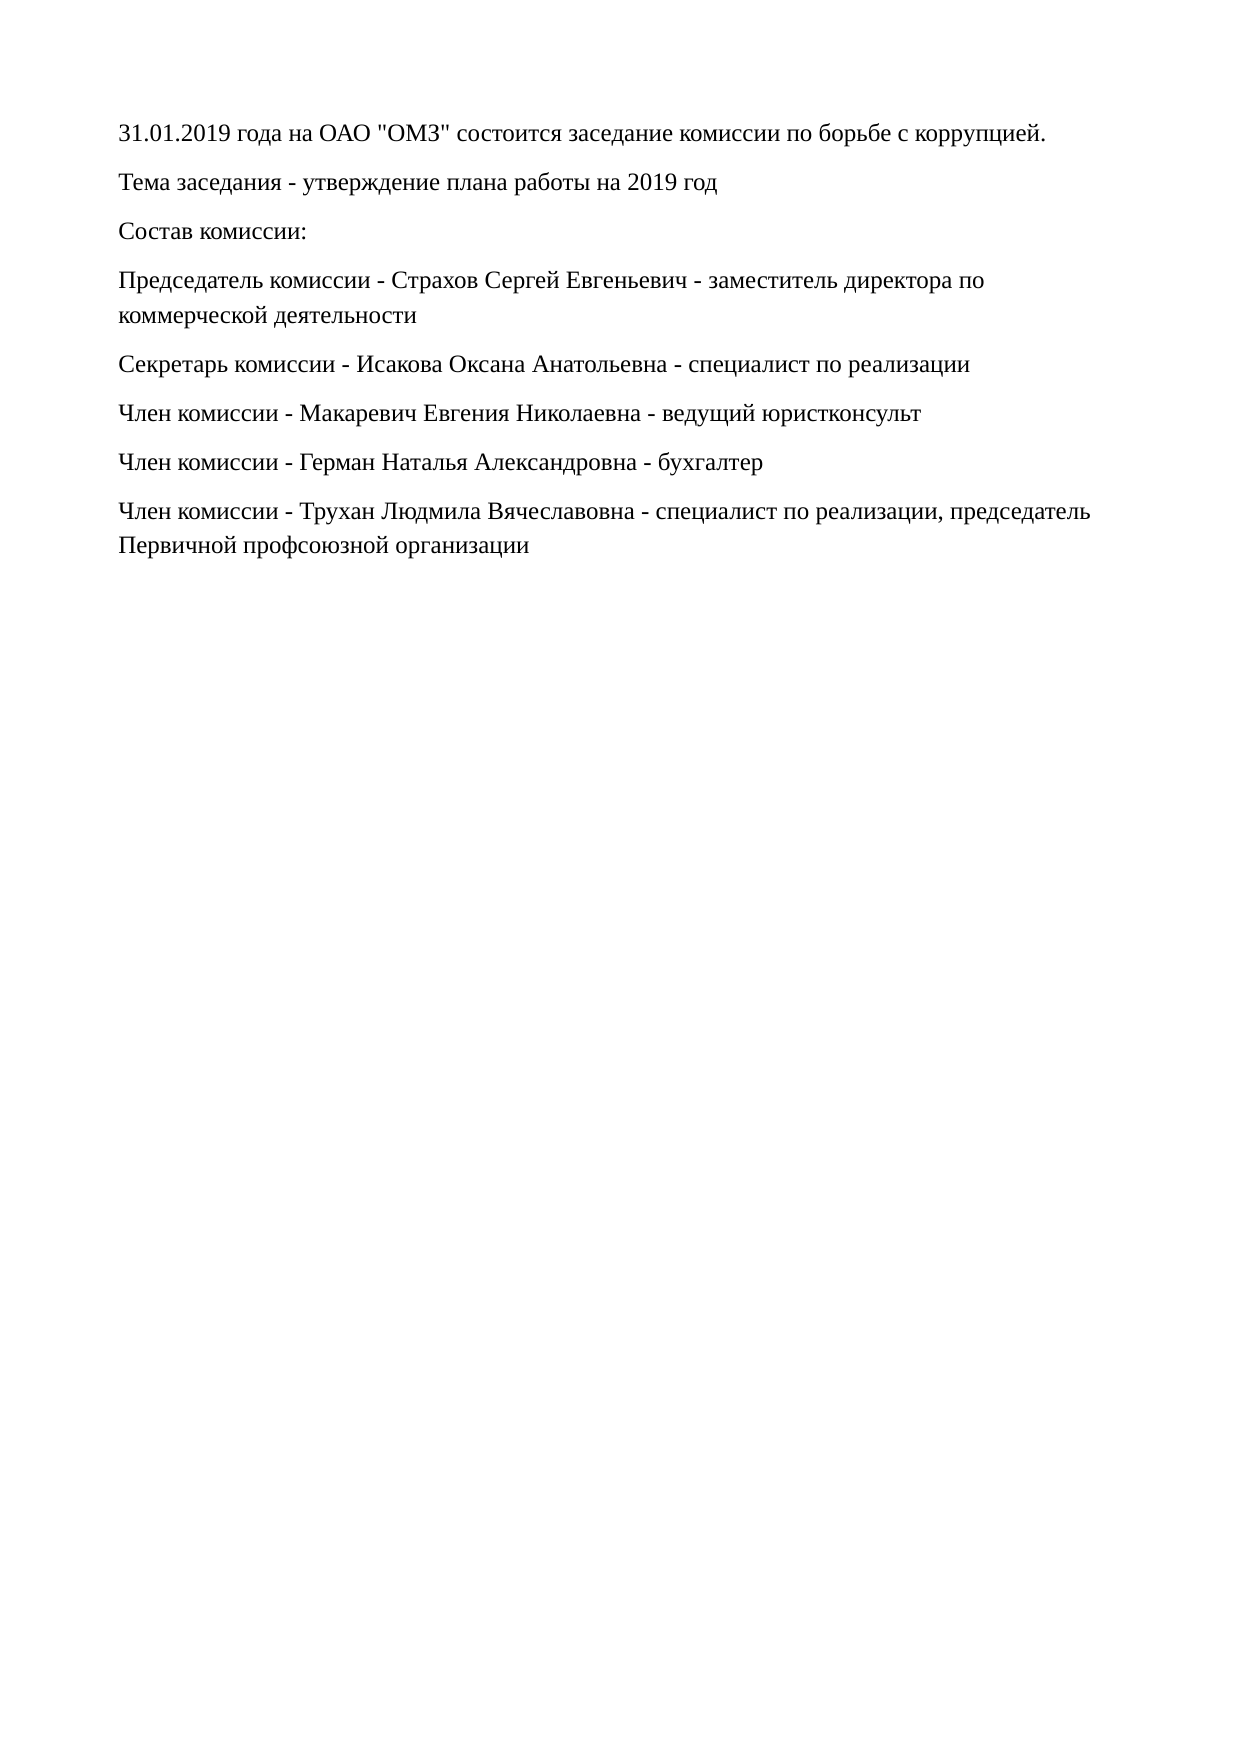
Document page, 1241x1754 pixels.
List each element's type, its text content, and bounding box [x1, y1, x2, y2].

text 31.01.2019 года на ОАО "ОМЗ" состоится заседание комиссии по борьбе с коррупцией. [118, 118, 1122, 147]
text Состав комиссии: [118, 216, 1122, 245]
text Член комиссии - Макаревич Евгения Николаевна - ведущий юристконсульт [118, 398, 1122, 427]
text Секретарь комиссии - Исакова Оксана Анатольевна - специалист по реализации [118, 349, 1122, 378]
text Тема заседания - утверждение плана работы на 2019 год [118, 167, 1122, 196]
text Член комиссии - Герман Наталья Александровна - бухгалтер [118, 447, 1122, 476]
text Председатель комиссии - Страхов Сергей Евгеньевич - заместитель директора по коммерческой деятельности [118, 265, 1122, 328]
text Член комиссии - Трухан Людмила Вячеславовна - специалист по реализации, председатель Первичной профсоюзной организации [118, 496, 1122, 559]
